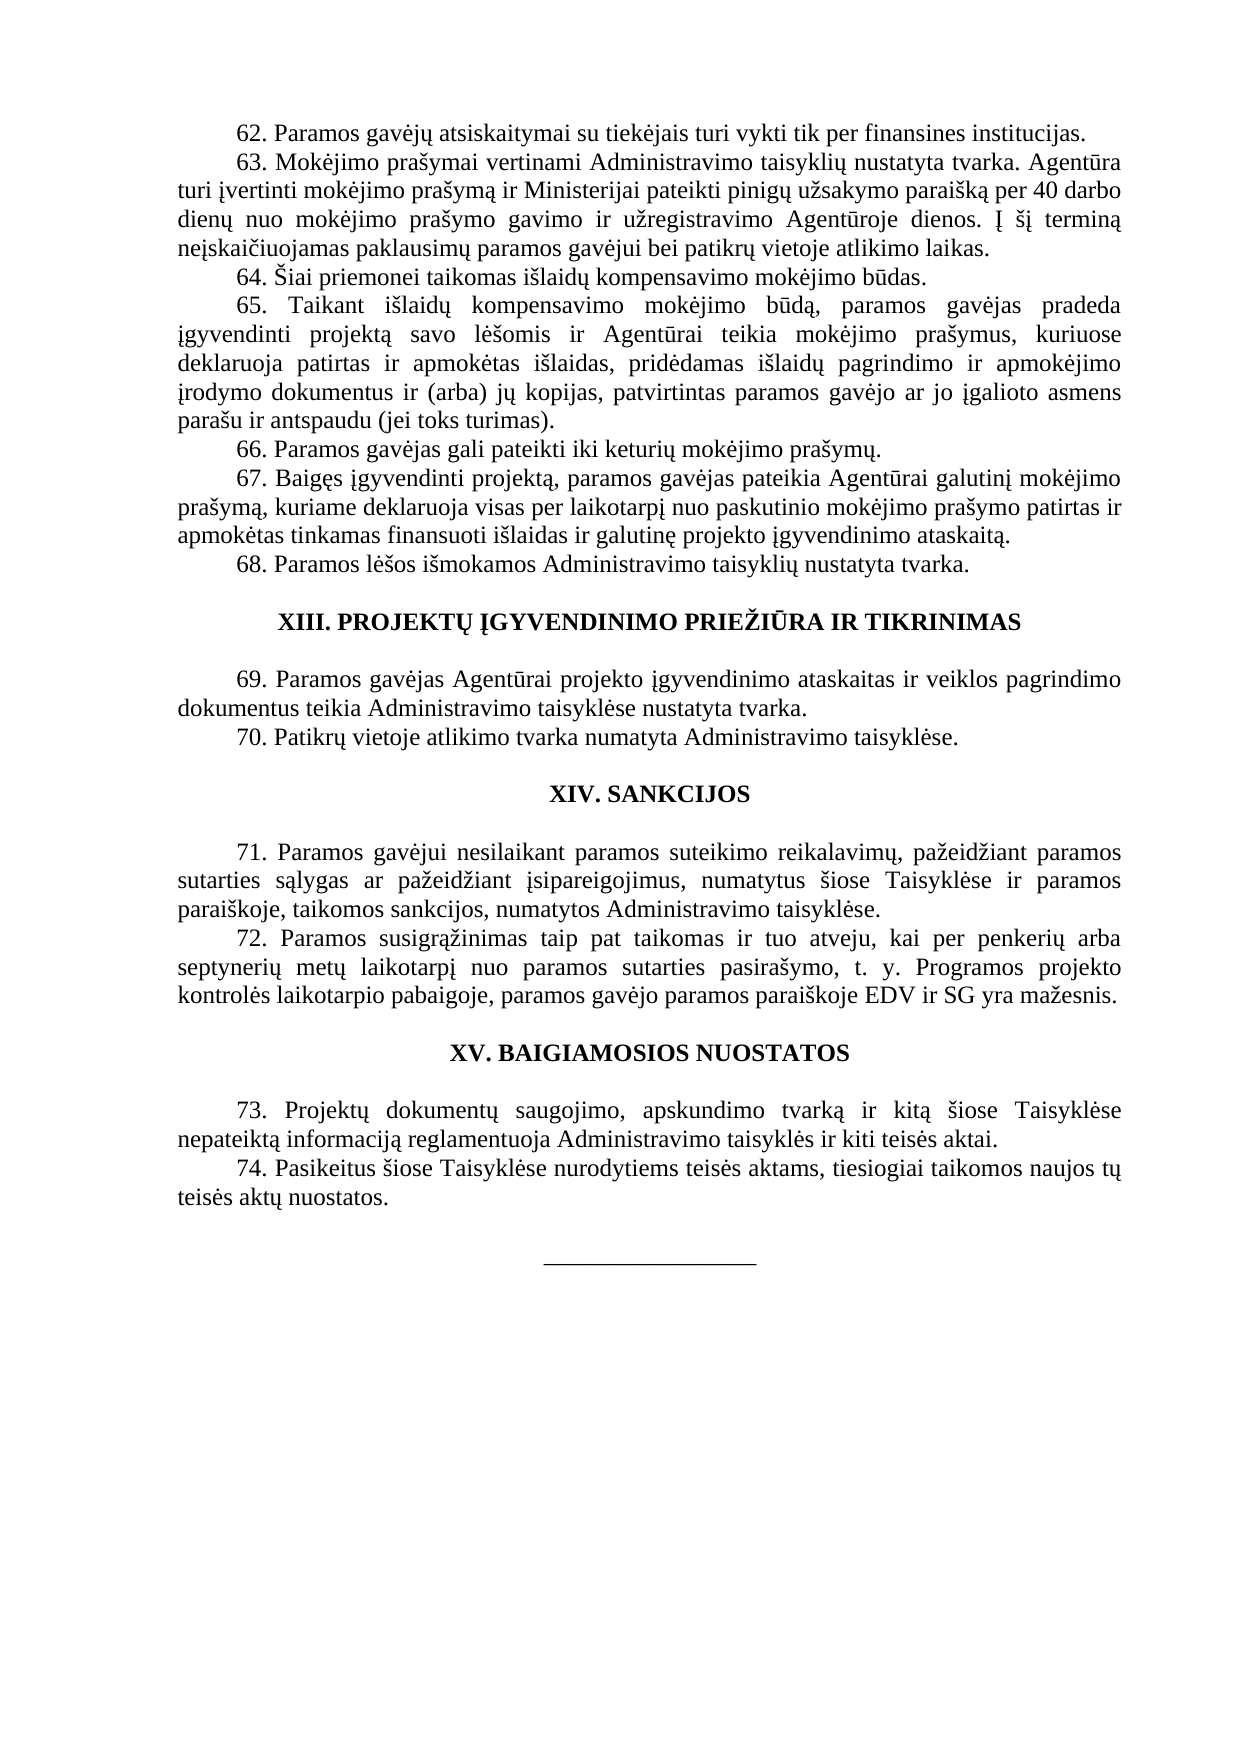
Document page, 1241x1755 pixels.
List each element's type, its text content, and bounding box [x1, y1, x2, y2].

text XV. BAIGIAMOSIOS NUOSTATOS [177, 1038, 1122, 1067]
text 64. Šiai priemonei taikomas išlaidų kompensavimo mokėjimo būdas. [177, 262, 1122, 291]
text 63. Mokėjimo prašymai vertinami Administravimo taisyklių nustatyta tvarka. Agentūra turi įvertinti mokėjimo prašymą ir Ministerijai pateikti pinigų užsakymo paraišką per 40 darbo dienų nuo mokėjimo prašymo gavimo ir užregistravimo Agentūroje dienos. Į šį terminą neįskaičiuojamas paklausimų paramos gavėjui bei patikrų vietoje atlikimo laikas. [177, 147, 1122, 262]
text 73. Projektų dokumentų saugojimo, apskundimo tvarką ir kitą šiose Taisyklėse nepateiktą informaciją reglamentuoja Administravimo taisyklės ir kiti teisės aktai. [177, 1096, 1122, 1153]
text 68. Paramos lėšos išmokamos Administravimo taisyklių nustatyta tvarka. [177, 549, 1122, 578]
text 74. Pasikeitus šiose Taisyklėse nurodytiems teisės aktams, tiesiogiai taikomos naujos tų teisės aktų nuostatos. [177, 1153, 1122, 1211]
text 65. Taikant išlaidų kompensavimo mokėjimo būdą, paramos gavėjas pradeda įgyvendinti projektą savo lėšomis ir Agentūrai teikia mokėjimo prašymus, kuriuose deklaruoja patirtas ir apmokėtas išlaidas, pridėdamas išlaidų pagrindimo ir apmokėjimo įrodymo dokumentus ir (arba) jų kopijas, patvirtintas paramos gavėjo ar jo įgalioto asmens parašu ir antspaudu (jei toks turimas). [177, 291, 1122, 434]
text 67. Baigęs įgyvendinti projektą, paramos gavėjas pateikia Agentūrai galutinį mokėjimo prašymą, kuriame deklaruoja visas per laikotarpį nuo paskutinio mokėjimo prašymo patirtas ir apmokėtas tinkamas finansuoti išlaidas ir galutinę projekto įgyvendinimo ataskaitą. [177, 463, 1122, 549]
text 72. Paramos susigrąžinimas taip pat taikomas ir tuo atveju, kai per penkerių arba septynerių metų laikotarpį nuo paramos sutarties pasirašymo, t. y. Programos projekto kontrolės laikotarpio pabaigoje, paramos gavėjo paramos paraiškoje EDV ir SG yra mažesnis. [177, 923, 1122, 1009]
text 71. Paramos gavėjui nesilaikant paramos suteikimo reikalavimų, pažeidžiant paramos sutarties sąlygas ar pažeidžiant įsipareigojimus, numatytus šiose Taisyklėse ir paramos paraiškoje, taikomos sankcijos, numatytos Administravimo taisyklėse. [177, 837, 1122, 923]
text XIV. SANKCIJOS [177, 779, 1122, 808]
text 66. Paramos gavėjas gali pateikti iki keturių mokėjimo prašymų. [177, 434, 1122, 463]
text 69. Paramos gavėjas Agentūrai projekto įgyvendinimo ataskaitas ir veiklos pagrindimo dokumentus teikia Administravimo taisyklėse nustatyta tvarka. [177, 664, 1122, 722]
text _________________ [177, 1239, 1122, 1268]
text 62. Paramos gavėjų atsiskaitymai su tiekėjais turi vykti tik per finansines institucijas. [177, 118, 1122, 147]
text XIII. PROJEKTŲ ĮGYVENDINIMO PRIEŽIŪRA IR TIKRINIMAS [177, 607, 1122, 636]
text 70. Patikrų vietoje atlikimo tvarka numatyta Administravimo taisyklėse. [177, 722, 1122, 751]
